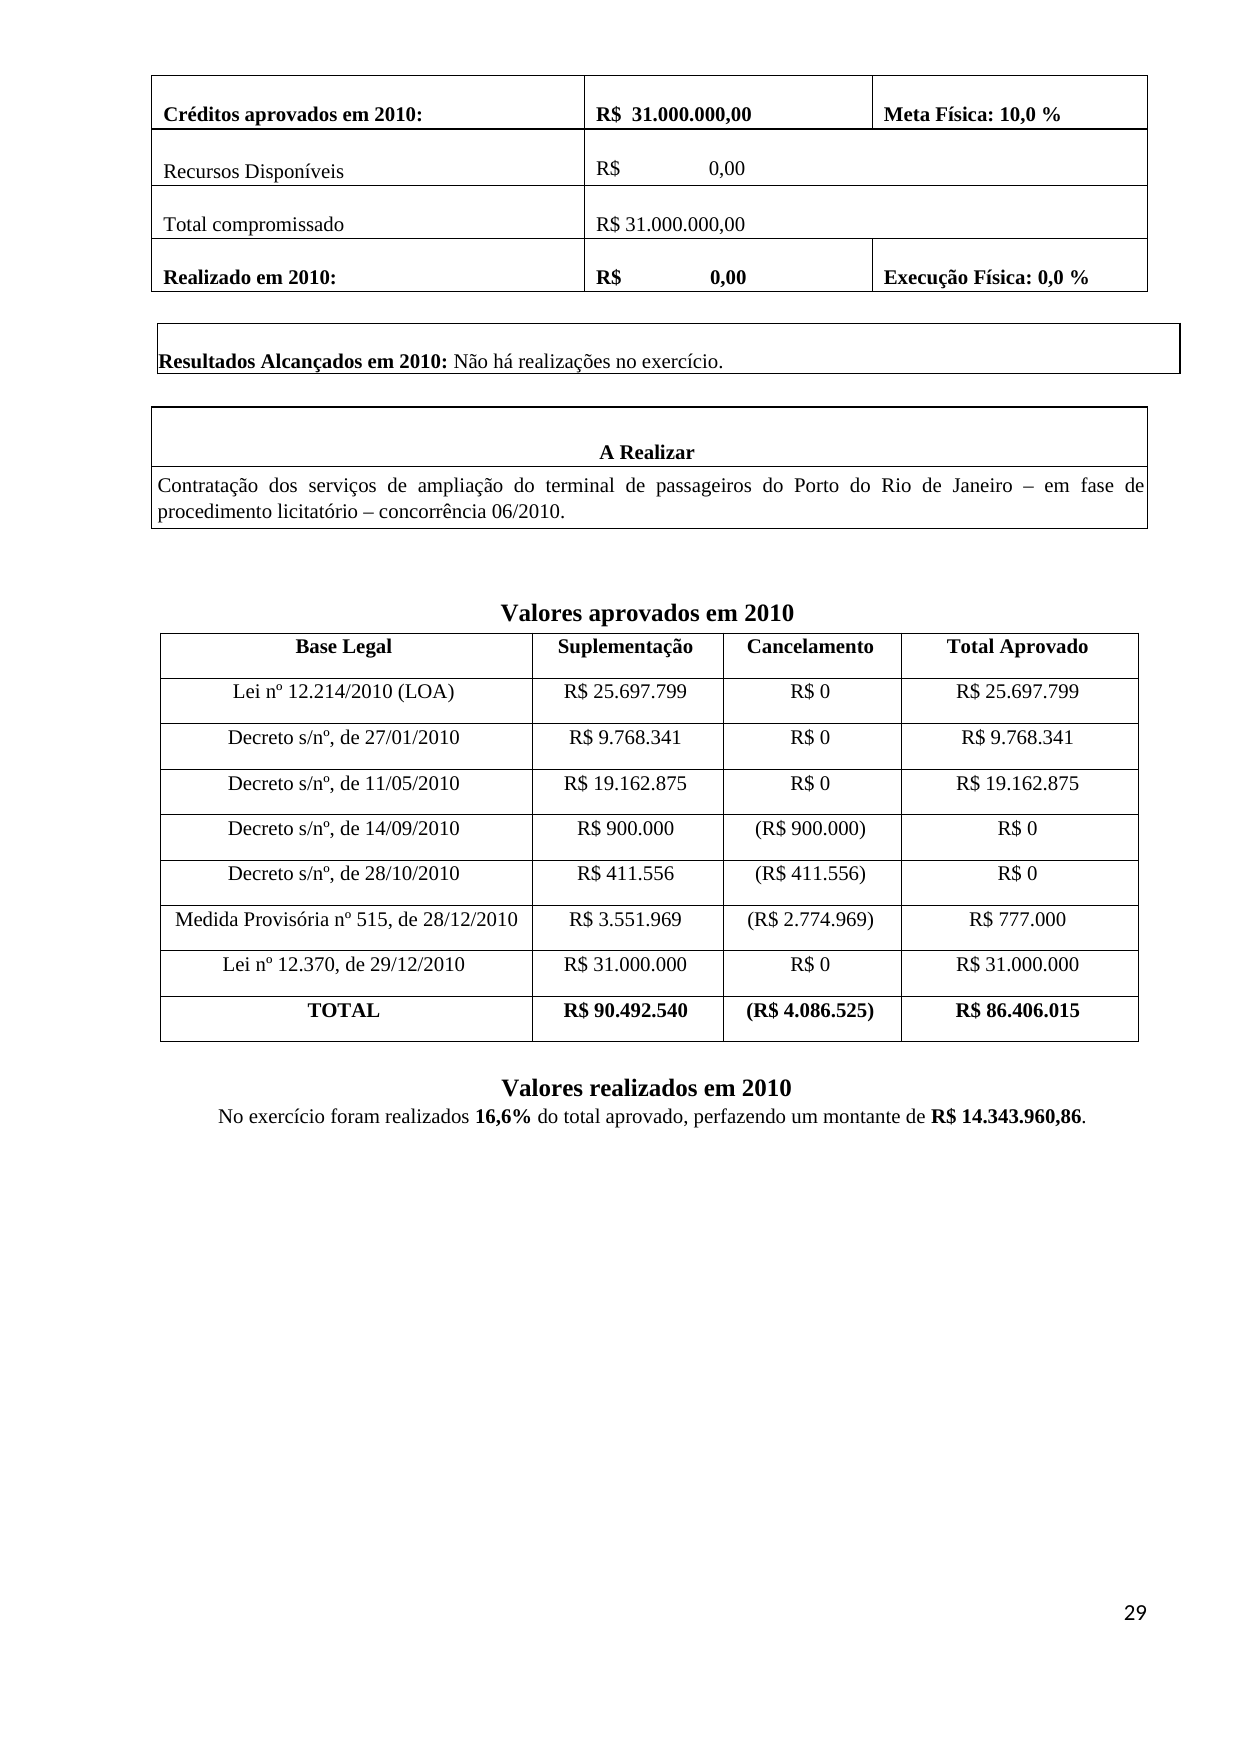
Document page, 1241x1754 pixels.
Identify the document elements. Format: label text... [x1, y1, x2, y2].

table_cell R$ 3.551.969 [533, 906, 723, 950]
table_cell R$ 9.768.341 [902, 724, 1138, 769]
table_cell R$ 411.556 [533, 861, 723, 905]
table_cell Decreto s/nº, de 27/01/2010 [161, 724, 532, 769]
table_cell R$ 900.000 [533, 815, 723, 859]
table_cell R$ 0,00 [585, 130, 1147, 185]
table_cell Recursos Disponíveis [152, 130, 584, 185]
table_cell Decreto s/nº, de 28/10/2010 [161, 861, 532, 905]
table_cell R$ 25.697.799 [533, 679, 723, 723]
table_cell Lei nº 12.370, de 29/12/2010 [161, 951, 532, 996]
text Valores realizados em 2010 [180, 1073, 1119, 1102]
table_cell R$ 19.162.875 [902, 770, 1138, 814]
table_cell R$ 0 [902, 861, 1138, 905]
table_cell (R$ 2.774.969) [724, 906, 901, 950]
table_cell R$ 0 [902, 815, 1138, 859]
table_cell R$ 9.768.341 [533, 724, 723, 769]
table_cell R$ 0 [724, 724, 901, 769]
table_cell R$ 0 [724, 951, 901, 996]
table_cell Medida Provisória nº 515, de 28/12/2010 [161, 906, 532, 950]
table_cell R$ 0,00 [585, 239, 872, 291]
table_cell R$ 31.000.000 [533, 951, 723, 996]
table_cell Créditos aprovados em 2010: [152, 76, 584, 128]
table_cell R$ 0 [724, 770, 901, 814]
table_header A Realizar [152, 408, 1147, 466]
table_cell R$ 19.162.875 [533, 770, 723, 814]
table_cell (R$ 900.000) [724, 815, 901, 859]
table_cell Lei nº 12.214/2010 (LOA) [161, 679, 532, 723]
table_cell (R$ 411.556) [724, 861, 901, 905]
table_cell Contratação dos serviços de ampliação do terminal de passageiros do Porto do Rio de Janeiro – em fase de procedimento licitatório – concorrência 06/2010. [152, 467, 1147, 528]
table_cell Decreto s/nº, de 14/09/2010 [161, 815, 532, 859]
table_cell R$ 31.000.000 [902, 951, 1138, 996]
table_cell Meta Física: 10,0 % [873, 76, 1147, 128]
table_cell R$ 86.406.015 [902, 997, 1138, 1041]
text Valores aprovados em 2010 [180, 590, 1119, 630]
text No exercício foram realizados 16,6% do total aprovado, perfazendo um montante de R$ 14.343.960,86. [73, 1103, 1092, 1128]
table_cell R$ 90.492.540 [533, 997, 723, 1041]
table_cell Realizado em 2010: [152, 239, 584, 291]
table_cell TOTAL [161, 997, 532, 1041]
table_cell Execução Física: 0,0 % [873, 239, 1147, 291]
table_header Base Legal [161, 634, 532, 678]
table_cell R$ 25.697.799 [902, 679, 1138, 723]
table_cell R$ 0 [724, 679, 901, 723]
table_cell (R$ 4.086.525) [724, 997, 901, 1041]
table_cell Decreto s/nº, de 11/05/2010 [161, 770, 532, 814]
table_cell R$ 31.000.000,00 [585, 76, 872, 128]
table_cell R$ 777.000 [902, 906, 1138, 950]
table_cell R$ 31.000.000,00 [585, 186, 1147, 238]
table_cell Total compromissado [152, 186, 584, 238]
table_header Suplementação [533, 634, 723, 678]
table_header Cancelamento [724, 634, 901, 678]
text Resultados Alcançados em 2010: Não há realizações no exercício. [158, 348, 1179, 373]
table_header Total Aprovado [902, 634, 1138, 678]
